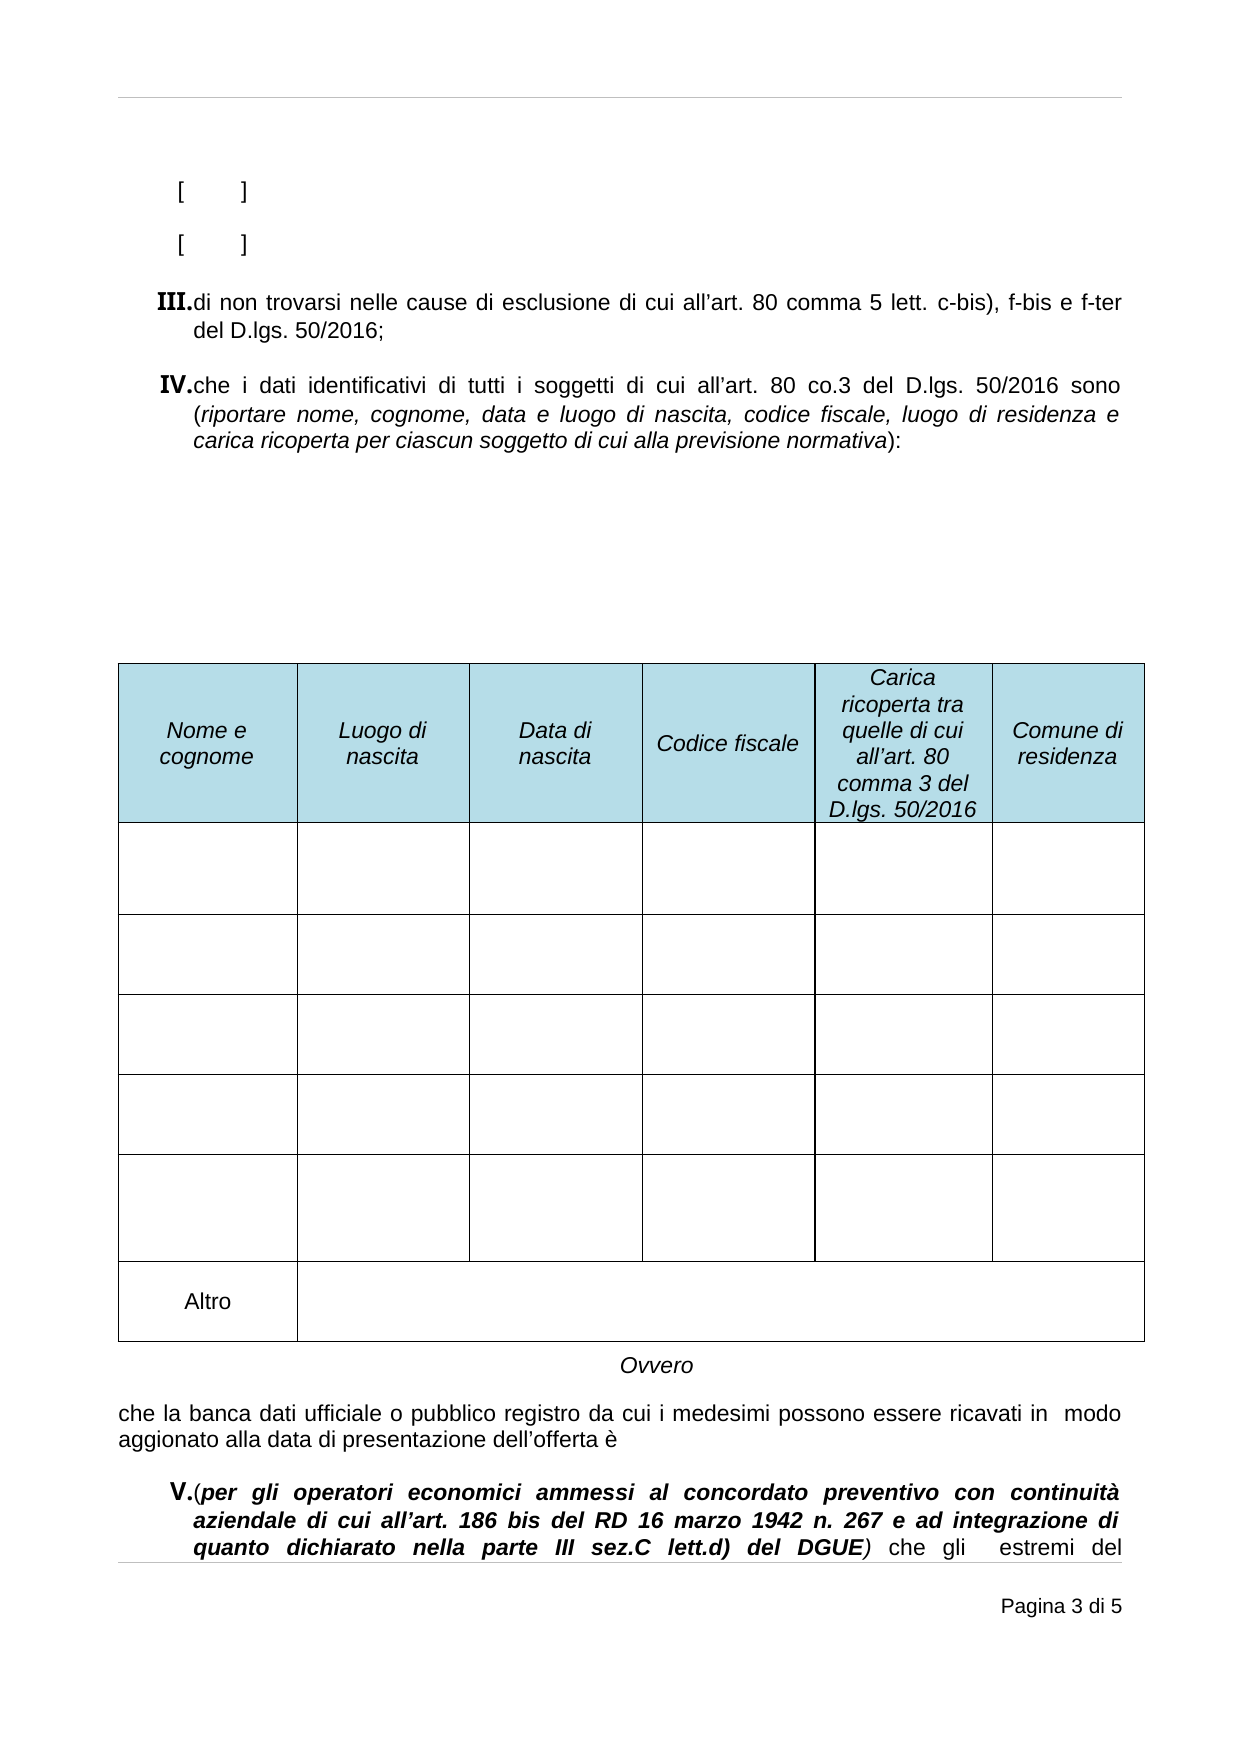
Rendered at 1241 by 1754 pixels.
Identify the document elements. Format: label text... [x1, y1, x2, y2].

table_header Nome e cognome [119, 664, 297, 822]
table_header Luogo di nascita [298, 664, 469, 822]
text [ ] [177, 177, 1122, 203]
table_cell [993, 995, 1144, 1074]
list (per gli operatori economici ammessi al concordato preventivo con continuità aziendale di cui all’art. 186 bis del RD 16 marzo 1942 n. 267 e ad integrazione di quanto dichiarato nella parte III sez.C lett.d) del DGUE) che gli estremi del [156, 1473, 1122, 1560]
table_cell [643, 915, 814, 994]
table_header Data di nascita [470, 664, 642, 822]
table_cell [816, 1155, 992, 1261]
table_cell [119, 1155, 297, 1261]
list che i dati identificativi di tutti i soggetti di cui all’art. 80 co.3 del D.lgs. 50/2016 sono (riportare nome, cognome, data e luogo di nascita, codice fiscale, luogo di residenza e carica ricoperta per ciascun soggetto di cui alla previsione normativa): [156, 367, 1122, 453]
table_cell [119, 1075, 297, 1154]
table_cell [119, 915, 297, 994]
table_cell [470, 823, 642, 914]
text che la banca dati ufficiale o pubblico registro da cui i medesimi possono essere ricavati in modo aggionato alla data di presentazione dell’offerta è [118, 1399, 1122, 1452]
table_cell [993, 1155, 1144, 1261]
table_cell [119, 823, 297, 914]
list di non trovarsi nelle cause di esclusione di cui all’art. 80 comma 5 lett. c-bis), f-bis e f-ter del D.lgs. 50/2016; [156, 283, 1122, 344]
table_cell [119, 995, 297, 1074]
table_cell [643, 1075, 814, 1154]
text [ ] [177, 230, 1122, 257]
table_cell [643, 995, 814, 1074]
text Ovvero [193, 1352, 1122, 1379]
table_cell Altro [119, 1262, 297, 1341]
table_cell [298, 1075, 469, 1154]
table_cell [816, 915, 992, 994]
table_cell [298, 823, 469, 914]
table_cell [816, 995, 992, 1074]
table_cell [993, 823, 1144, 914]
table_cell [298, 995, 469, 1074]
table_header Comune di residenza [993, 664, 1144, 822]
table_cell [470, 995, 642, 1074]
table_cell [470, 1155, 642, 1261]
table_cell [816, 1075, 992, 1154]
table_cell [816, 823, 992, 914]
table_cell [298, 1155, 469, 1261]
table_header Carica ricoperta tra quelle di cui all’art. 80 comma 3 del D.lgs. 50/2016 [816, 664, 992, 822]
table_cell [993, 915, 1144, 994]
table_cell [298, 915, 469, 994]
table_cell [298, 1262, 1144, 1341]
table_cell [643, 823, 814, 914]
table_cell [993, 1075, 1144, 1154]
table_cell [643, 1155, 814, 1261]
table_cell [470, 915, 642, 994]
table_header Codice fiscale [643, 664, 814, 822]
table_cell [470, 1075, 642, 1154]
